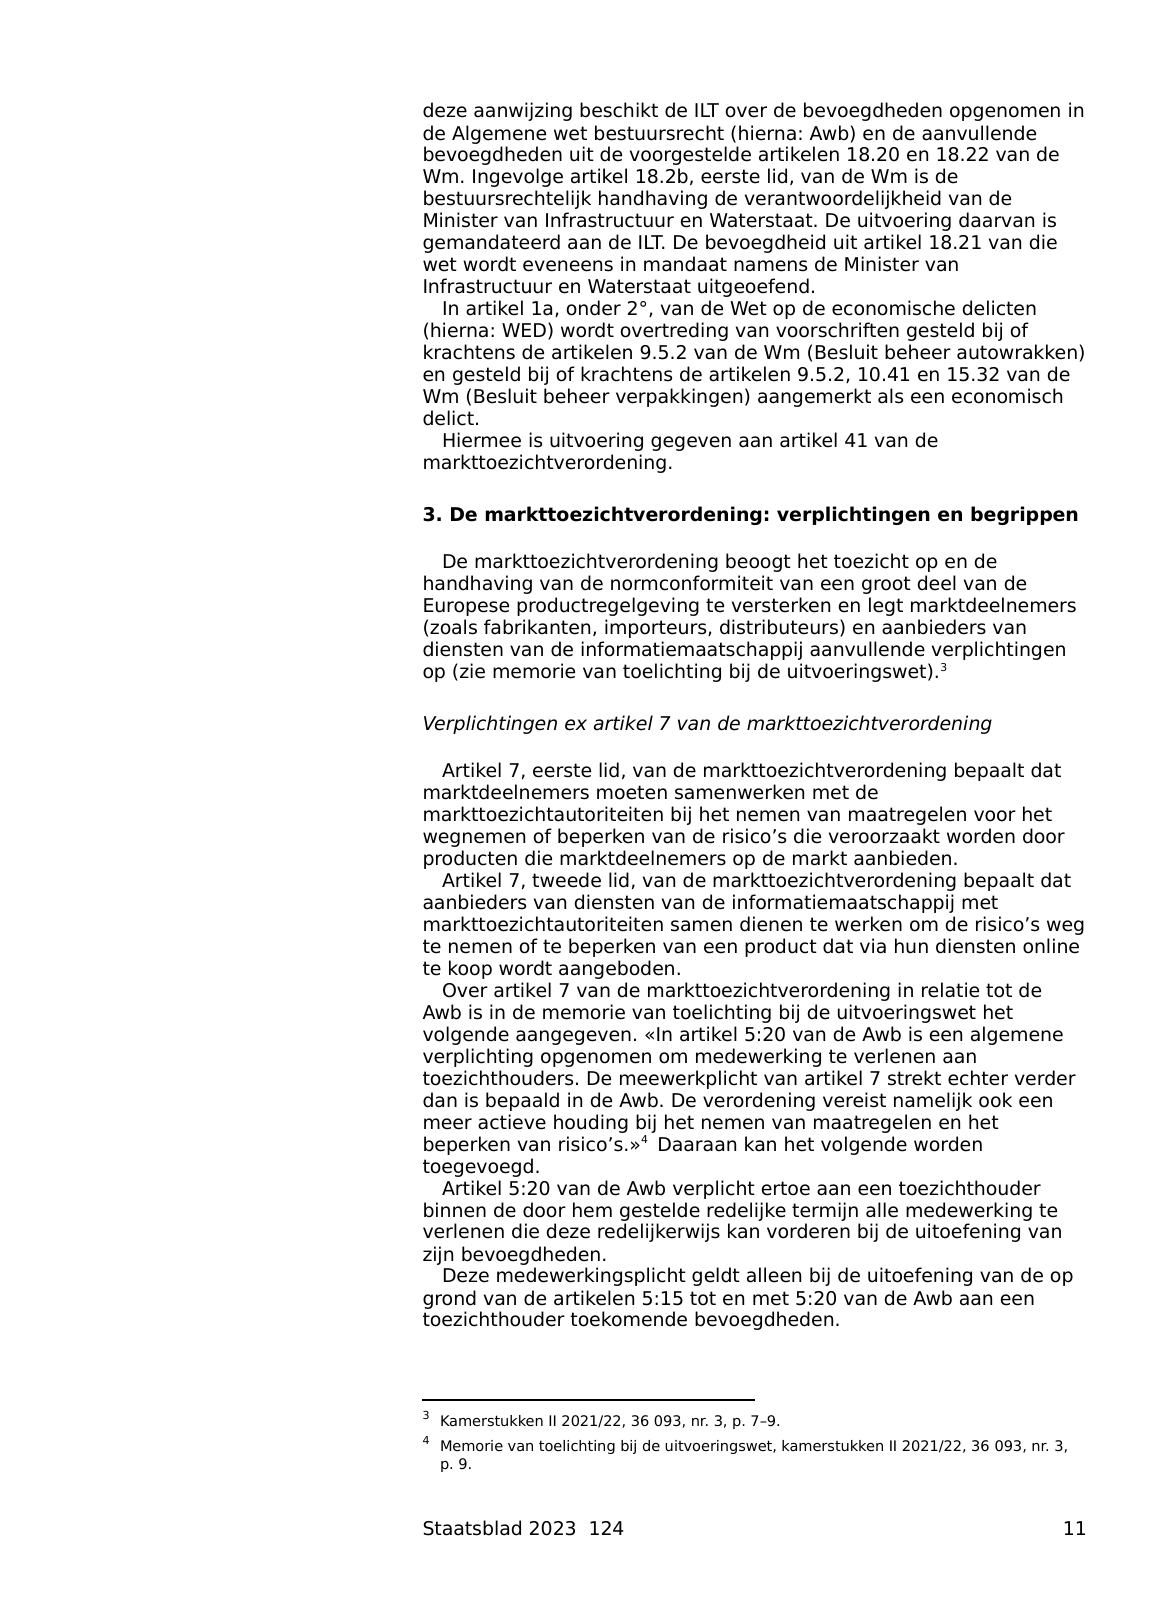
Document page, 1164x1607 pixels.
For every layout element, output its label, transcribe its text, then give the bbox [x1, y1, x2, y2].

text Over artikel 7 van de markttoezichtverordening in relatie tot de Awb is in de memorie van toelichting bij de uitvoeringswet het volgende aangegeven. «In artikel 5:20 van de Awb is een algemene verplichting opgenomen om medewerking te verlenen aan toezichthouders. De meewerkplicht van artikel 7 strekt echter verder dan is bepaald in de Awb. De verordening vereist namelijk ook een meer actieve houding bij het nemen van maatregelen en het beperken van risico’s.» Daaraan kan het volgende worden toegevoegd. [422, 980, 1087, 1177]
text Artikel 5:20 van de Awb verplicht ertoe aan een toezichthouder binnen de door hem gestelde redelijke termijn alle medewerking te verlenen die deze redelijkerwijs kan vorderen bij de uitoefening van zijn bevoegdheden. [422, 1177, 1087, 1265]
text Hiermee is uitvoering gegeven aan artikel 41 van de markttoezichtverordening. [422, 430, 1087, 474]
text Memorie van toelichting bij de uitvoeringswet, kamerstukken II 2021/22, 36 093, nr. 3, p. 9. [422, 1434, 1087, 1473]
subtitle 3. De markttoezichtverordening: verplichtingen en begrippen [422, 504, 1087, 526]
text Artikel 7, tweede lid, van de markttoezichtverordening bepaalt dat aanbieders van diensten van de informatiemaatschappij met markttoezichtautoriteiten samen dienen te werken om de risico’s weg te nemen of te beperken van een product dat via hun diensten online te koop wordt aangeboden. [422, 870, 1087, 980]
text Deze medewerkingsplicht geldt alleen bij de uitoefening van de op grond van de artikelen 5:15 tot en met 5:20 van de Awb aan een toezichthouder toekomende bevoegdheden. [422, 1265, 1087, 1331]
text De markttoezichtverordening beoogt het toezicht op en de handhaving van de normconformiteit van een groot deel van de Europese productregelgeving te versterken en legt marktdeelnemers (zoals fabrikanten, importeurs, distributeurs) en aanbieders van diensten van de informatiemaatschappij aanvullende verplichtingen op (zie memorie van toelichting bij de uitvoeringswet). [422, 551, 1087, 683]
text Artikel 7, eerste lid, van de markttoezichtverordening bepaalt dat marktdeelnemers moeten samenwerken met de markttoezichtautoriteiten bij het nemen van maatregelen voor het wegnemen of beperken van de risico’s die veroorzaakt worden door producten die marktdeelnemers op de markt aanbieden. [422, 760, 1087, 870]
subtitle Verplichtingen ex artikel 7 van de markttoezichtverordening [422, 713, 1087, 735]
text deze aanwijzing beschikt de ILT over de bevoegdheden opgenomen in de Algemene wet bestuursrecht (hierna: Awb) en de aanvullende bevoegdheden uit de voorgestelde artikelen 18.20 en 18.22 van de Wm. Ingevolge artikel 18.2b, eerste lid, van de Wm is de bestuursrechtelijk handhaving de verantwoordelijkheid van de Minister van Infrastructuur en Waterstaat. De uitvoering daarvan is gemandateerd aan de ILT. De bevoegdheid uit artikel 18.21 van die wet wordt eveneens in mandaat namens de Minister van Infrastructuur en Waterstaat uitgeoefend. [422, 100, 1087, 298]
text Kamerstukken II 2021/22, 36 093, nr. 3, p. 7–9. [422, 1409, 1087, 1431]
text In artikel 1a, onder 2°, van de Wet op de economische delicten (hierna: WED) wordt overtreding van voorschriften gesteld bij of krachtens de artikelen 9.5.2 van de Wm (Besluit beheer autowrakken) en gesteld bij of krachtens de artikelen 9.5.2, 10.41 en 15.32 van de Wm (Besluit beheer verpakkingen) aangemerkt als een economisch delict. [422, 298, 1087, 430]
